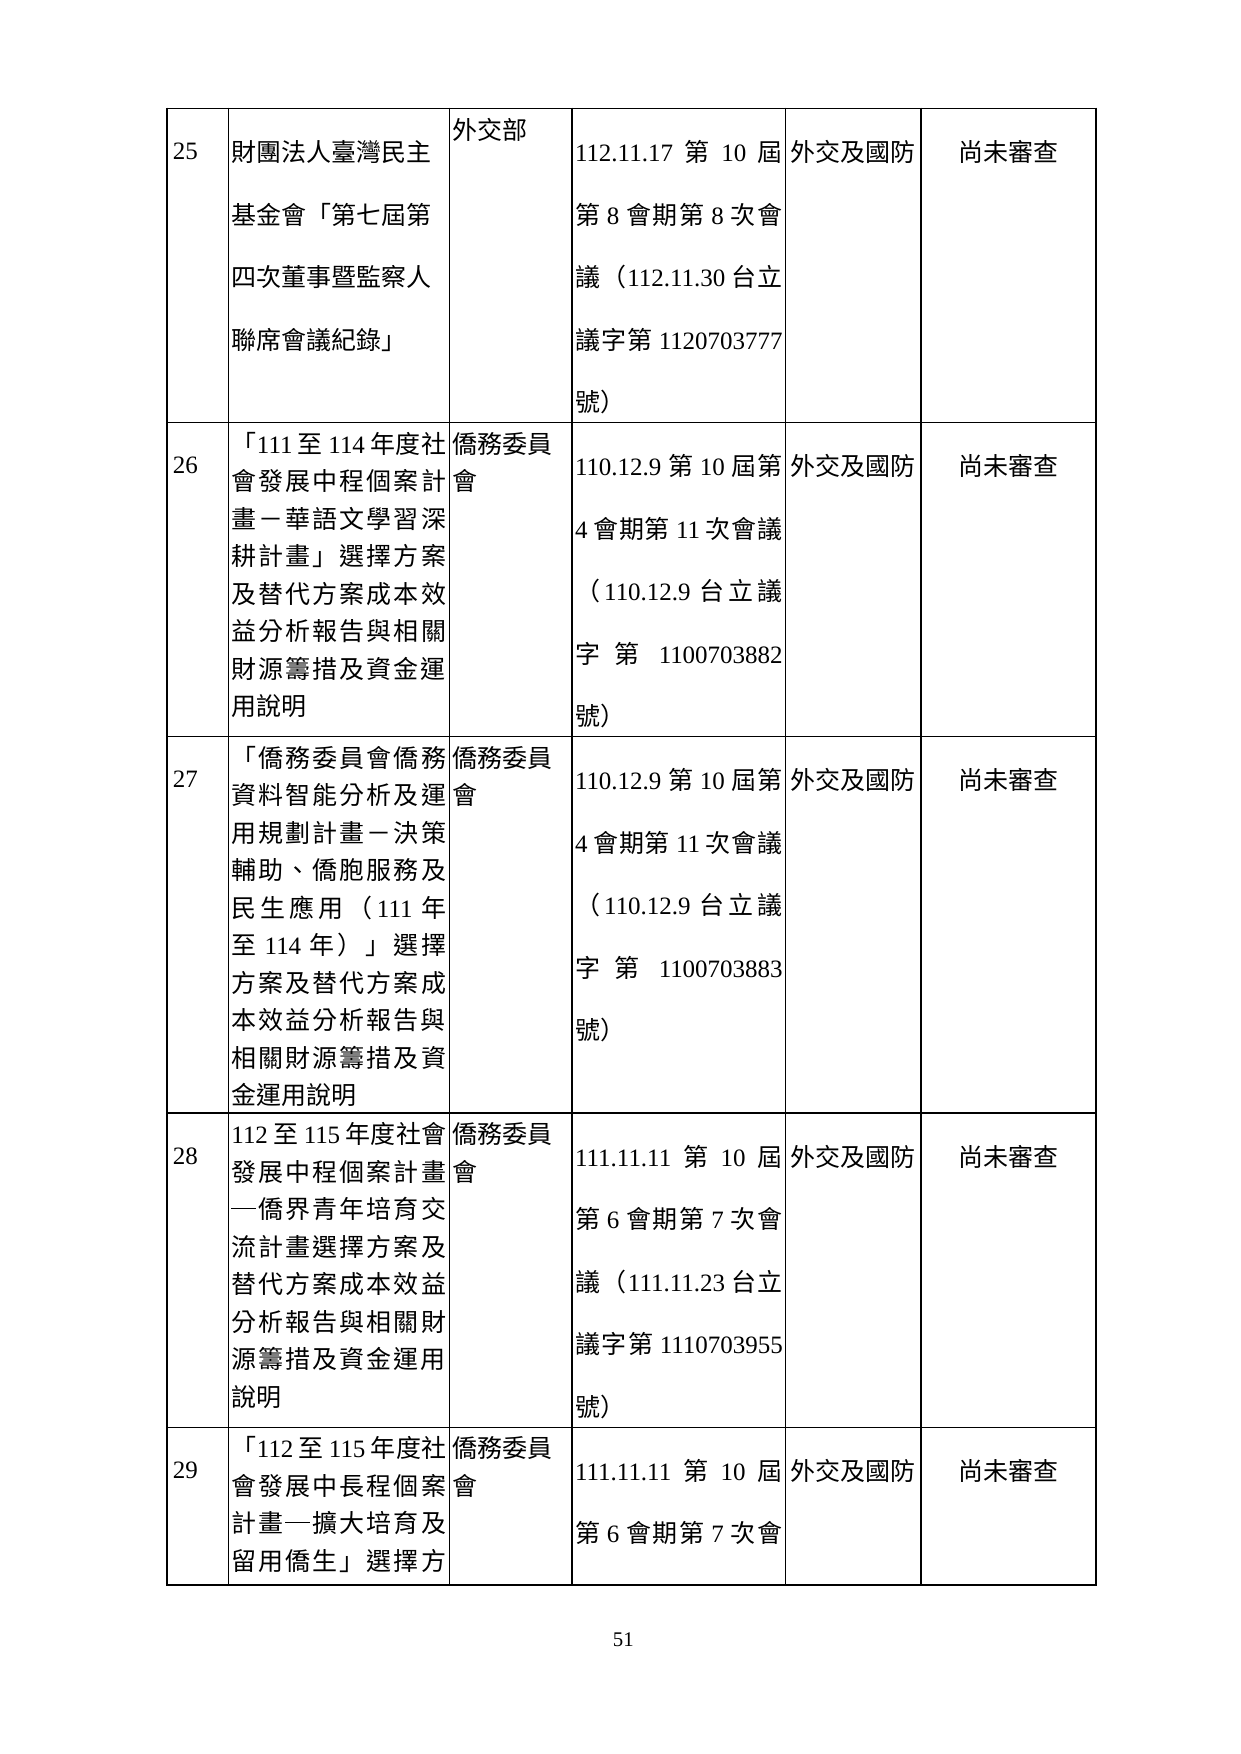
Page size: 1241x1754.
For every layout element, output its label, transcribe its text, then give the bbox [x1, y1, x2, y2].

table_cell [168, 109, 228, 422]
table_cell 僑務委員會 [450, 1114, 571, 1426]
table_cell 僑務委員會 [450, 423, 571, 736]
table_cell 僑務委員會 [450, 1428, 571, 1584]
table_cell 112至115年度社會發展中程個案計畫─僑界青年培育交流計畫選擇方案及替代方案成本效益分析報告與相關財源籌措及資金運用說明 [229, 1114, 449, 1426]
table_cell 「111至114年度社會發展中程個案計畫－華語文學習深耕計畫」選擇方案及替代方案成本效益分析報告與相關財源籌措及資金運用說明 [229, 423, 449, 736]
table_cell 111.11.11第10屆第6會期第7次會 [573, 1428, 785, 1584]
table_cell 尚未審查 [922, 423, 1095, 736]
table_cell 外交及國防 [786, 1114, 920, 1426]
table_cell 尚未審查 [922, 1428, 1095, 1584]
table_cell 外交及國防 [786, 1428, 920, 1584]
table_cell 「僑務委員會僑務資料智能分析及運用規劃計畫－決策輔助、僑胞服務及民生應用（111年至114年）」選擇方案及替代方案成本效益分析報告與相關財源籌措及資金運用說明 [229, 737, 449, 1112]
table_cell [168, 737, 228, 1112]
table_cell 外交及國防 [786, 423, 920, 736]
table_cell 112.11.17第10屆第8會期第8次會議（112.11.30台立議字第1120703777號） [573, 109, 785, 422]
table_cell 外交及國防 [786, 109, 920, 422]
table_cell 「112至115年度社會發展中長程個案計畫─擴大培育及留用僑生」選擇方 [229, 1428, 449, 1584]
table_cell [168, 423, 228, 736]
table_cell 尚未審查 [922, 109, 1095, 422]
table_cell 外交部 [450, 109, 571, 422]
table_cell 尚未審查 [922, 1114, 1095, 1426]
table_cell 尚未審查 [922, 737, 1095, 1112]
table_cell 財團法人臺灣民主基金會「第七屆第四次董事暨監察人聯席會議紀錄」 [229, 109, 449, 422]
table_cell 僑務委員會 [450, 737, 571, 1112]
table_cell [168, 1114, 228, 1426]
table_cell 110.12.9第10屆第4會期第11次會議（110.12.9台立議字第1100703882號） [573, 423, 785, 736]
table_cell 110.12.9第10屆第4會期第11次會議（110.12.9台立議字第1100703883號） [573, 737, 785, 1112]
table_cell 外交及國防 [786, 737, 920, 1112]
table_cell 111.11.11第10屆第6會期第7次會議（111.11.23台立議字第1110703955號） [573, 1114, 785, 1426]
table_cell [168, 1428, 228, 1584]
